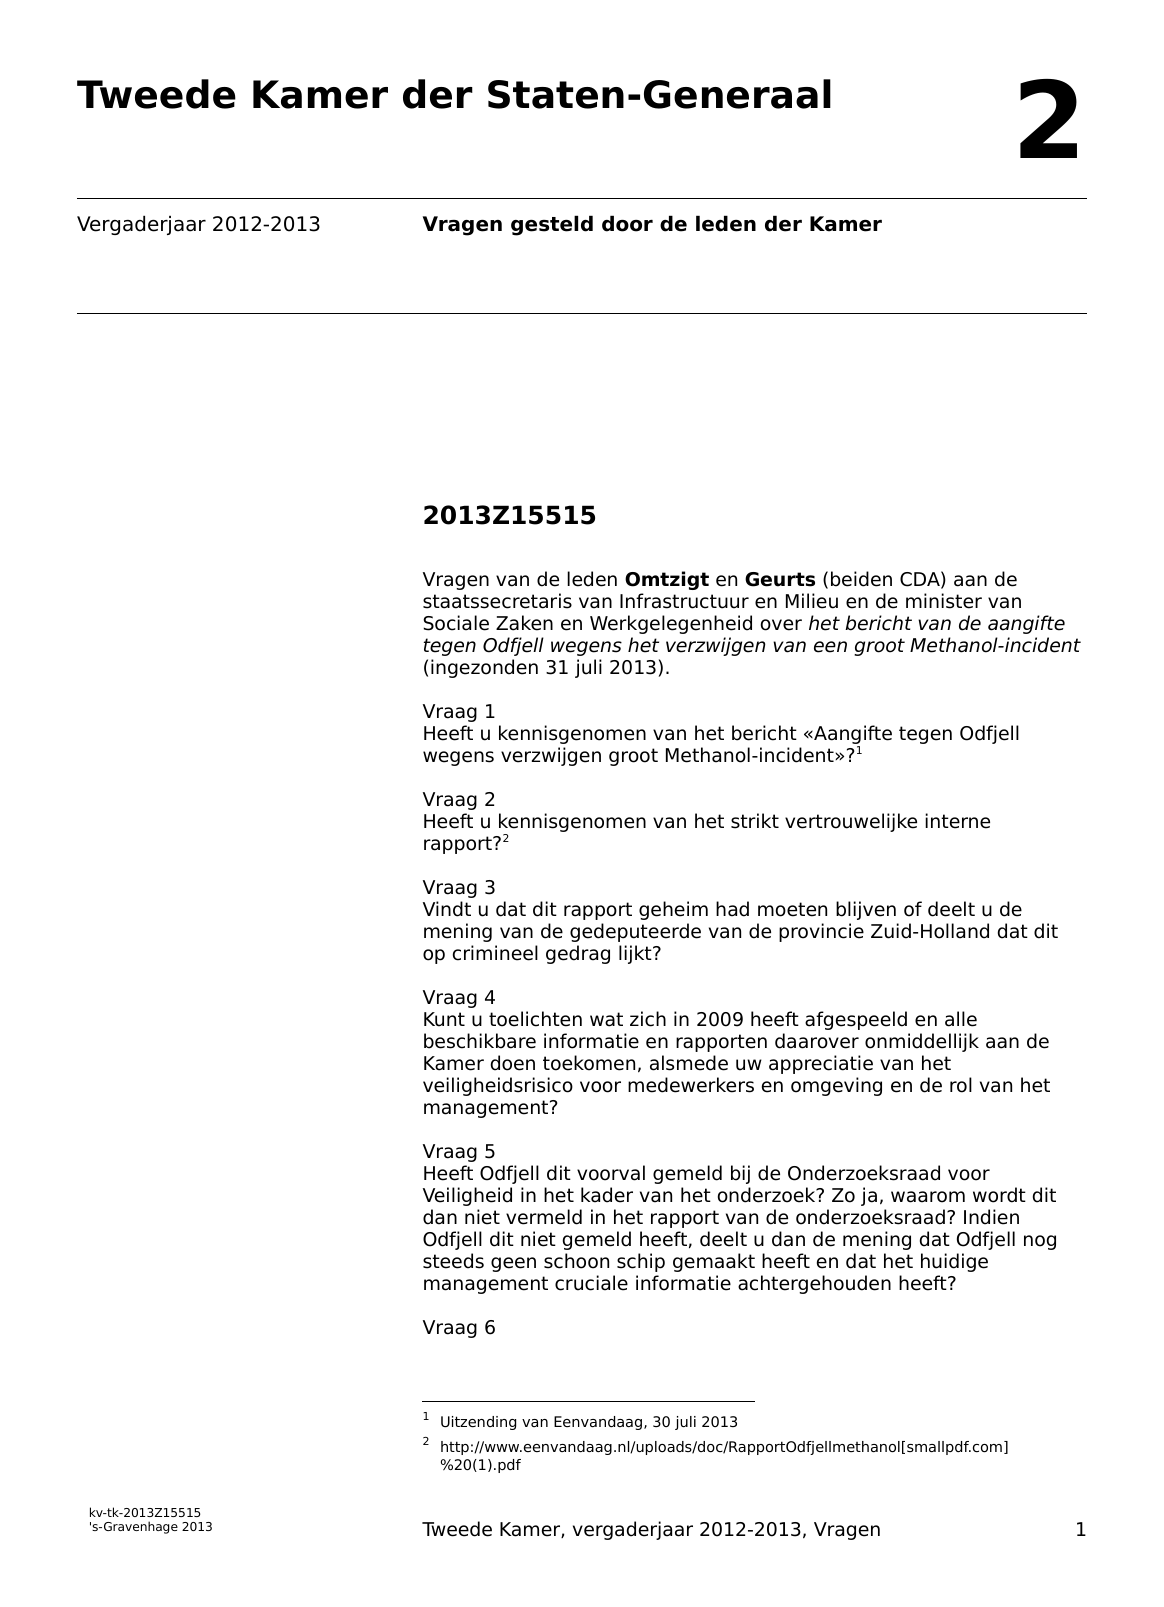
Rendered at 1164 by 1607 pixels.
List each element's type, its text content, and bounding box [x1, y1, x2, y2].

text http://www.eenvandaag.nl/uploads/doc/RapportOdfjellmethanol[smallpdf.com]%20(1).pdf [422, 1435, 1087, 1474]
text Vragen van de leden Omtzigt en Geurts (beiden CDA) aan de staatssecretaris van Infrastructuur en Milieu en de minister van Sociale Zaken en Werkgelegenheid over het bericht van de aangifte tegen Odfjell wegens het verzwijgen van een groot Methanol-incident (ingezonden 31 juli 2013). [422, 569, 1087, 679]
text Heeft u kennisgenomen van het bericht «Aangifte tegen Odfjell wegens verzwijgen groot Methanol-incident»? [422, 723, 1087, 767]
text Vraag 2 [422, 789, 1087, 811]
table_cell Vragen gesteld door de leden der Kamer [422, 199, 1087, 313]
text Vindt u dat dit rapport geheim had moeten blijven of deelt u de mening van de gedeputeerde van de provincie Zuid-Holland dat dit op crimineel gedrag lijkt? [422, 899, 1087, 965]
text Vraag 1 [422, 701, 1087, 723]
table_header Tweede Kamer der Staten-Generaal [77, 59, 886, 198]
text Vraag 4 [422, 987, 1087, 1009]
text Uitzending van Eenvandaag, 30 juli 2013 [422, 1410, 1087, 1432]
text 's-Gravenhage 2013 [88, 1520, 323, 1534]
text Vraag 6 [422, 1317, 1087, 1339]
text Vraag 5 [422, 1141, 1087, 1163]
text kv-tk-2013Z15515 [88, 1506, 323, 1520]
table_header 2 [886, 59, 1087, 198]
text Heeft Odfjell dit voorval gemeld bij de Onderzoeksraad voor Veiligheid in het kader van het onderzoek? Zo ja, waarom wordt dit dan niet vermeld in het rapport van de onderzoeksraad? Indien Odfjell dit niet gemeld heeft, deelt u dan de mening dat Odfjell nog steeds geen schoon schip gemaakt heeft en dat het huidige management cruciale informatie achtergehouden heeft? [422, 1163, 1087, 1295]
text Heeft u kennisgenomen van het strikt vertrouwelijke interne rapport? [422, 811, 1087, 855]
table_cell Vergaderjaar 2012-2013 [77, 199, 422, 313]
text Kunt u toelichten wat zich in 2009 heeft afgespeeld en alle beschikbare informatie en rapporten daarover onmiddellijk aan de Kamer doen toekomen, alsmede uw appreciatie van het veiligheidsrisico voor medewerkers en omgeving en de rol van het management? [422, 1009, 1087, 1119]
text Vraag 3 [422, 877, 1087, 899]
text 2013Z15515 [422, 501, 1087, 531]
